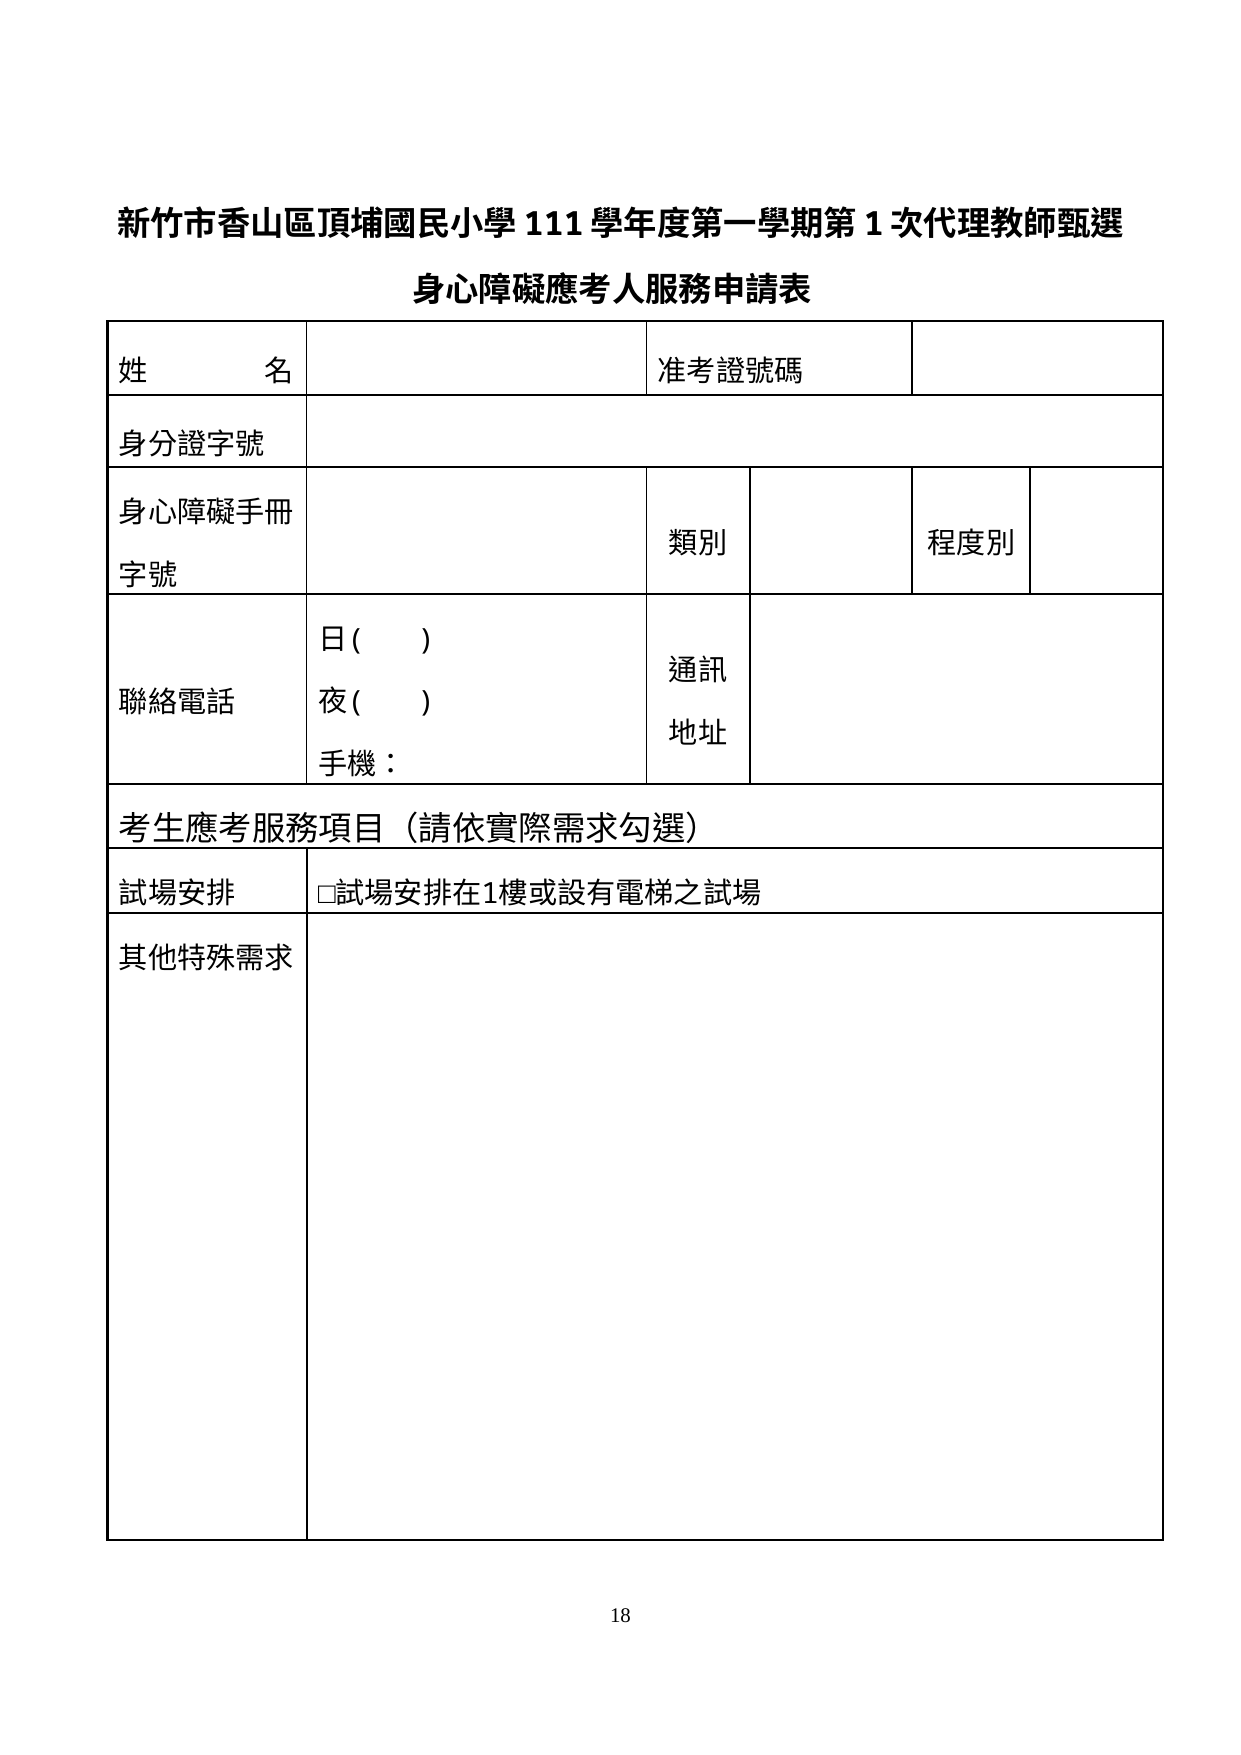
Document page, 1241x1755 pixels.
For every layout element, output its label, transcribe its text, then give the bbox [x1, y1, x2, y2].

table_cell 類別 [647, 468, 749, 593]
table_cell [751, 468, 911, 593]
table_cell 試場安排 [109, 849, 306, 912]
table_cell 身分證字號 [109, 396, 306, 466]
table_cell [307, 468, 646, 593]
table_cell 程度別 [913, 468, 1029, 593]
table_header 姓 名 [109, 322, 306, 394]
table_cell [751, 595, 1162, 783]
subtitle 新竹市香山區頂埔國民小學111學年度第一學期第1次代理教師甄選 [89, 197, 1152, 245]
table_cell 聯絡電話 [109, 595, 306, 783]
text 身心障礙應考人服務申請表 [89, 245, 1152, 308]
table_cell [1031, 468, 1162, 593]
table_cell 日( ) 夜( ) 手機： [307, 595, 646, 783]
table_header [307, 322, 646, 394]
table_cell 通訊地址 [647, 595, 749, 783]
table_header [913, 322, 1162, 394]
table_cell 身心障礙手冊 字號 [109, 468, 306, 593]
table_header 准考證號碼 [647, 322, 911, 394]
table_cell 考生應考服務項目（請依實際需求勾選） [109, 785, 1162, 847]
table_cell 其他特殊需求 [109, 914, 306, 1539]
table_cell [307, 396, 1162, 466]
table_cell □試場安排在1樓或設有電梯之試場 [308, 849, 1162, 912]
table_cell [308, 914, 1162, 1539]
